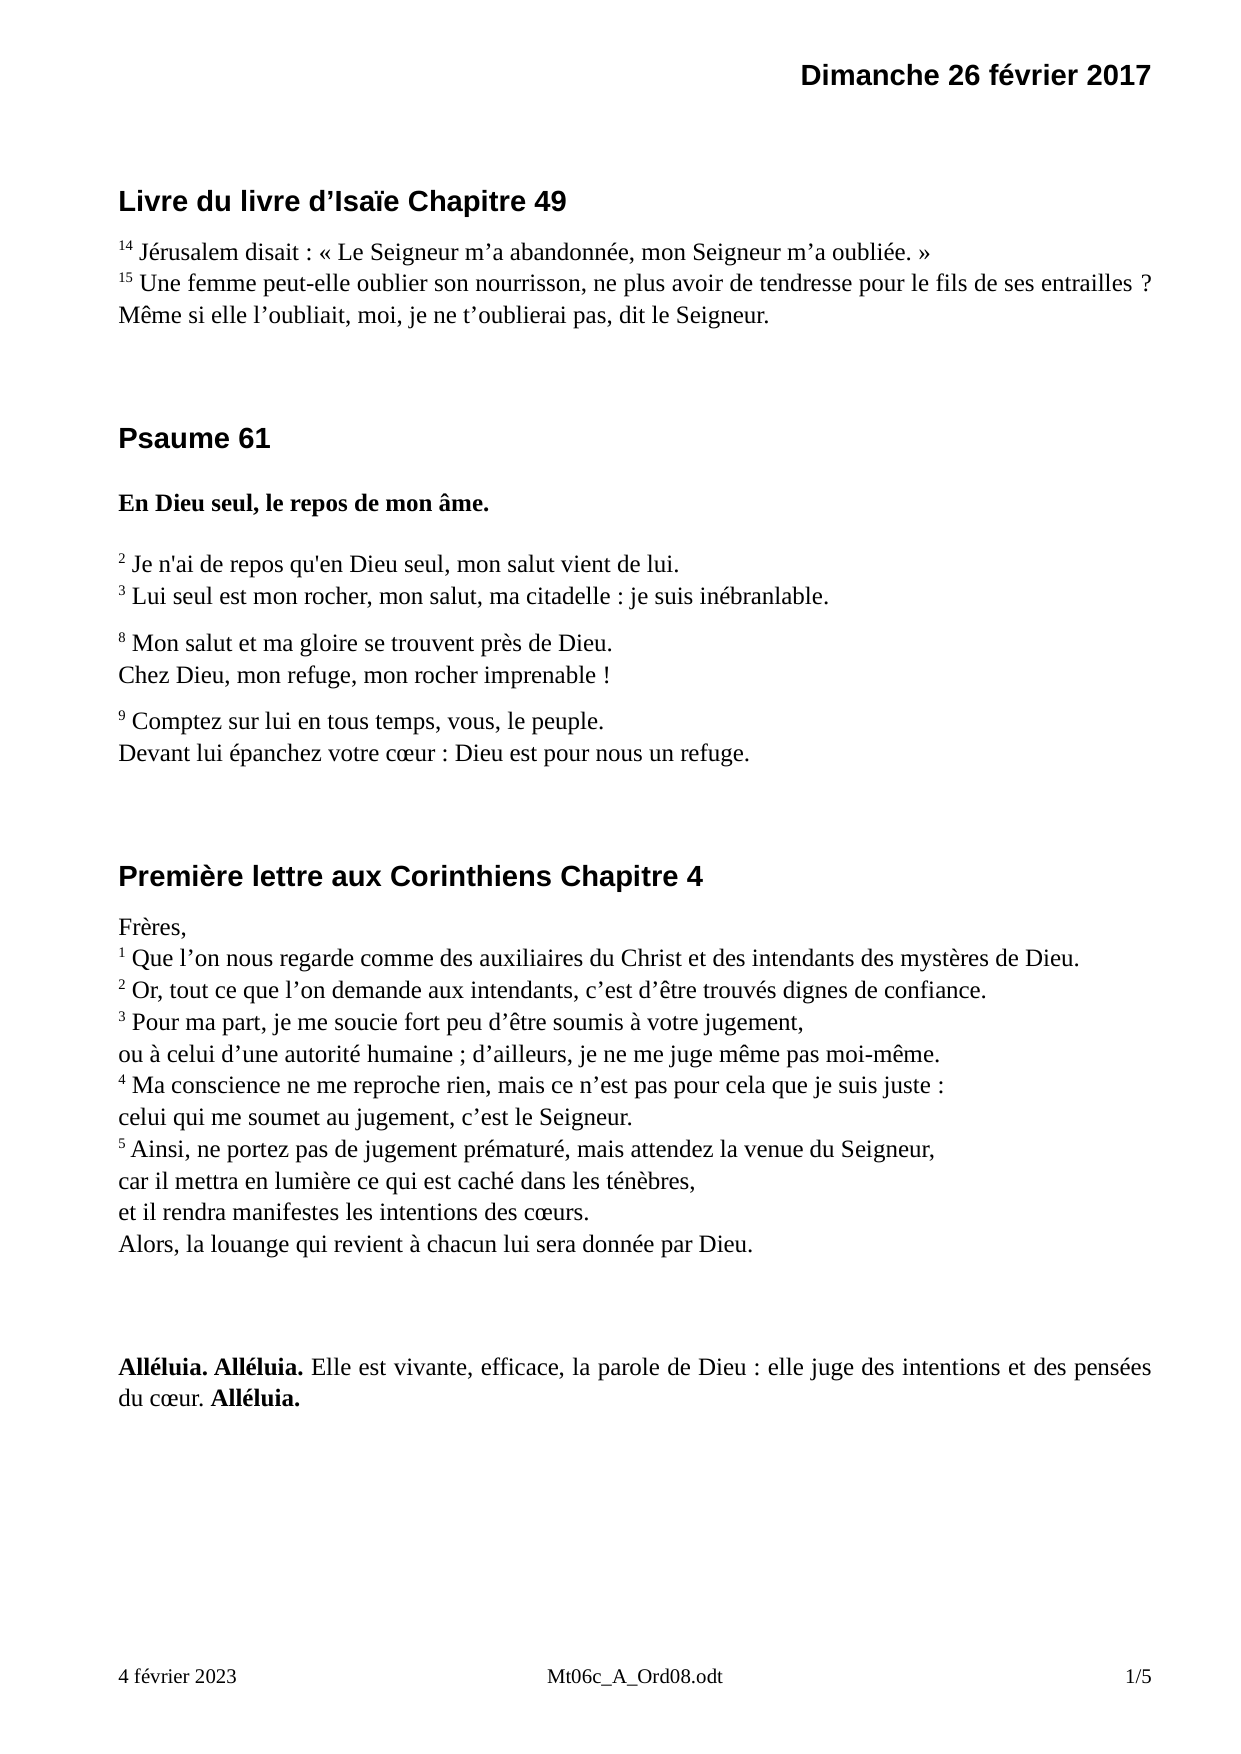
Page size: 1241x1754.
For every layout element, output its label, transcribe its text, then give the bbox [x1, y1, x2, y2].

subtitle Première lettre aux Corinthiens Chapitre 4 [118, 860, 1152, 893]
text Alors, la louange qui revient à chacun lui sera donnée par Dieu. [118, 1230, 1152, 1258]
text car il mettra en lumière ce qui est caché dans les ténèbres, [118, 1167, 1152, 1194]
text et il rendra manifestes les intentions des cœurs. [118, 1198, 1152, 1226]
text 1 Que l’on nous regarde comme des auxiliaires du Christ et des intendants des mystères de Dieu. [118, 944, 1152, 972]
subtitle Dimanche 26 février 2017 [118, 59, 1152, 92]
text 4 Ma conscience ne me reproche rien, mais ce n’est pas pour cela que je suis juste : [118, 1071, 1152, 1099]
text 15 Une femme peut-elle oublier son nourrisson, ne plus avoir de tendresse pour le fils de ses entrailles ? Même si elle l’oubliait, moi, je ne t’oublierai pas, dit le Seigneur. [118, 269, 1152, 329]
text Devant lui épanchez votre cœur : Dieu est pour nous un refuge. [118, 739, 1152, 767]
text 8 Mon salut et ma gloire se trouvent près de Dieu. [118, 629, 1152, 657]
text En Dieu seul, le repos de mon âme. [118, 489, 1152, 517]
text Chez Dieu, mon refuge, mon rocher imprenable ! [118, 661, 1152, 688]
text 5 Ainsi, ne portez pas de jugement prématuré, mais attendez la venue du Seigneur, [118, 1135, 1152, 1163]
text ou à celui d’une autorité humaine ; d’ailleurs, je ne me juge même pas moi-même. [118, 1040, 1152, 1067]
text 3 Lui seul est mon rocher, mon salut, ma citadelle : je suis inébranlable. [118, 582, 1152, 610]
text 2 Or, tout ce que l’on demande aux intendants, c’est d’être trouvés dignes de confiance. [118, 976, 1152, 1004]
text 3 Pour ma part, je me soucie fort peu d’être soumis à votre jugement, [118, 1008, 1152, 1036]
text 9 Comptez sur lui en tous temps, vous, le peuple. [118, 707, 1152, 735]
text 2 Je n'ai de repos qu'en Dieu seul, mon salut vient de lui. [118, 551, 1152, 578]
subtitle Livre du livre d’Isaïe Chapitre 49 [118, 185, 1152, 218]
text celui qui me soumet au jugement, c’est le Seigneur. [118, 1103, 1152, 1131]
text Alléluia. Alléluia. Elle est vivante, efficace, la parole de Dieu : elle juge des intentions et des pensées du cœur. Alléluia. [118, 1353, 1152, 1412]
subtitle Frères, [118, 913, 1152, 940]
subtitle Psaume 61 [118, 422, 1152, 455]
text 14 Jérusalem disait : « Le Seigneur m’a abandonnée, mon Seigneur m’a oubliée. » [118, 238, 1152, 265]
